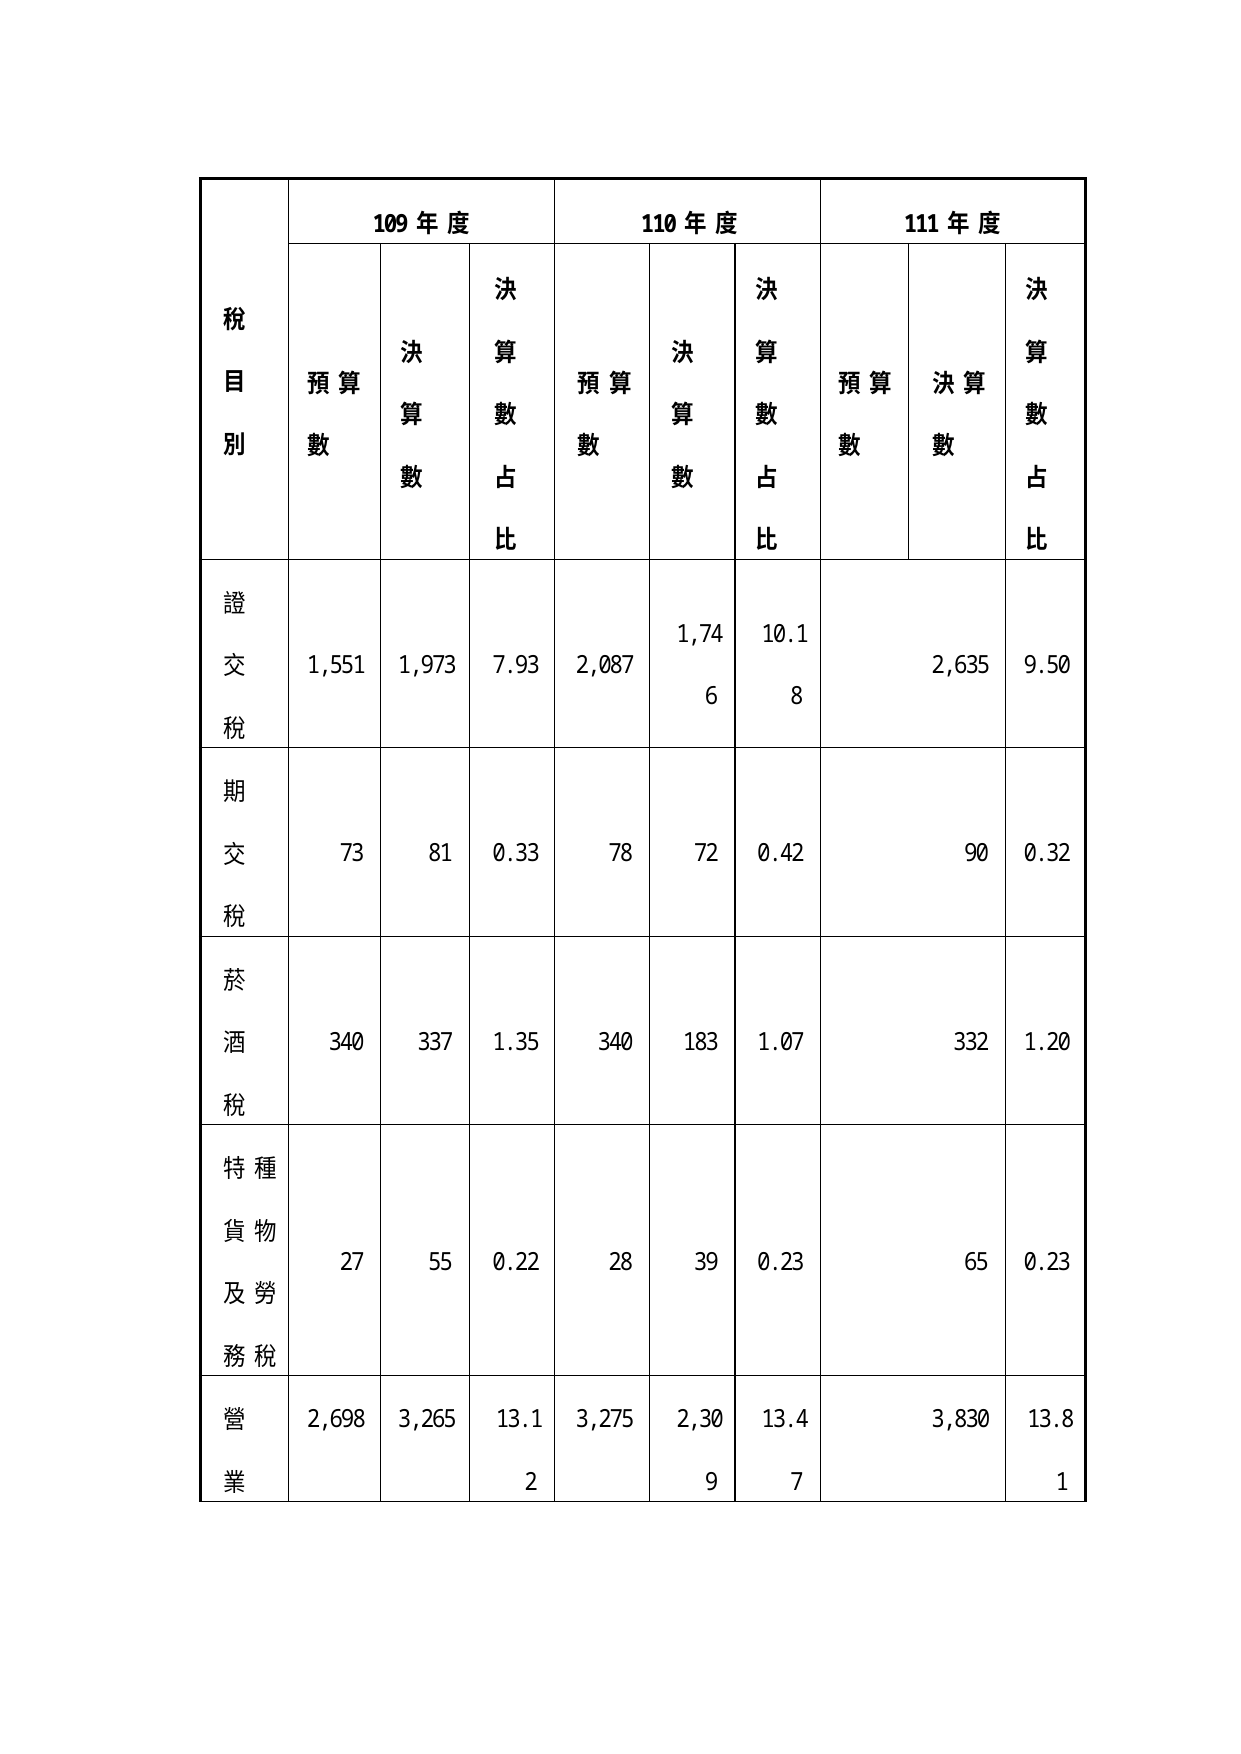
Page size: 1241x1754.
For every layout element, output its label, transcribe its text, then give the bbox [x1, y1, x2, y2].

table_cell 1,551 [289, 560, 380, 747]
table_cell 0.23 [1006, 1125, 1084, 1375]
table_cell 1.20 [1006, 937, 1084, 1124]
table_cell 1,973 [381, 560, 469, 747]
table_cell 7.93 [470, 560, 554, 747]
table_cell 78 [555, 748, 649, 936]
table_cell 3,830 [821, 1376, 1005, 1501]
table_header 110年度 [555, 180, 820, 243]
table_cell 特種貨物及勞務稅 [202, 1125, 288, 1375]
table_cell 28 [555, 1125, 649, 1375]
table_cell 預算數 [821, 244, 908, 558]
table_cell 1,746 [650, 560, 734, 747]
table_cell 0.32 [1006, 748, 1084, 936]
table_cell 0.23 [736, 1125, 820, 1375]
table_cell 9.50 [1006, 560, 1084, 747]
table_cell 13.47 [736, 1376, 820, 1501]
table_header 稅目別 [202, 180, 288, 558]
table_cell 3,265 [381, 1376, 469, 1501]
table_cell 13.81 [1006, 1376, 1084, 1501]
table_cell 81 [381, 748, 469, 936]
table_header 109年度 [289, 180, 554, 243]
table_cell 決算數占比 [736, 244, 820, 558]
table_cell 2,309 [650, 1376, 734, 1501]
table_cell 340 [289, 937, 380, 1124]
table_cell 預算數 [555, 244, 649, 558]
table_cell 332 [821, 937, 1005, 1124]
table_cell 證交稅 [202, 560, 288, 747]
table_cell 1.35 [470, 937, 554, 1124]
table_cell 菸酒稅 [202, 937, 288, 1124]
table_cell 決算數 [381, 244, 469, 558]
table_cell 決算數占比 [1006, 244, 1084, 558]
table_cell 決算數 [909, 244, 1005, 558]
table_cell 2,698 [289, 1376, 380, 1501]
table_cell 2,087 [555, 560, 649, 747]
table_cell 39 [650, 1125, 734, 1375]
table_cell 0.22 [470, 1125, 554, 1375]
table_cell 3,275 [555, 1376, 649, 1501]
table_cell 27 [289, 1125, 380, 1375]
table_cell 73 [289, 748, 380, 936]
table_cell 2,635 [821, 560, 1005, 747]
table_cell 55 [381, 1125, 469, 1375]
table_cell 65 [821, 1125, 1005, 1375]
table_cell 0.33 [470, 748, 554, 936]
table_cell 0.42 [736, 748, 820, 936]
table_cell 90 [821, 748, 1005, 936]
table_cell 72 [650, 748, 734, 936]
table_cell 337 [381, 937, 469, 1124]
table_cell 決算數占比 [470, 244, 554, 558]
table_header 111年度 [821, 180, 1084, 243]
table_cell 預算數 [289, 244, 380, 558]
table_cell 13.12 [470, 1376, 554, 1501]
table_cell 340 [555, 937, 649, 1124]
table_cell 營業 [202, 1376, 288, 1501]
table_cell 期交稅 [202, 748, 288, 936]
table_cell 決算數 [650, 244, 734, 558]
table_cell 183 [650, 937, 734, 1124]
table_cell 10.18 [736, 560, 820, 747]
table_cell 1.07 [736, 937, 820, 1124]
